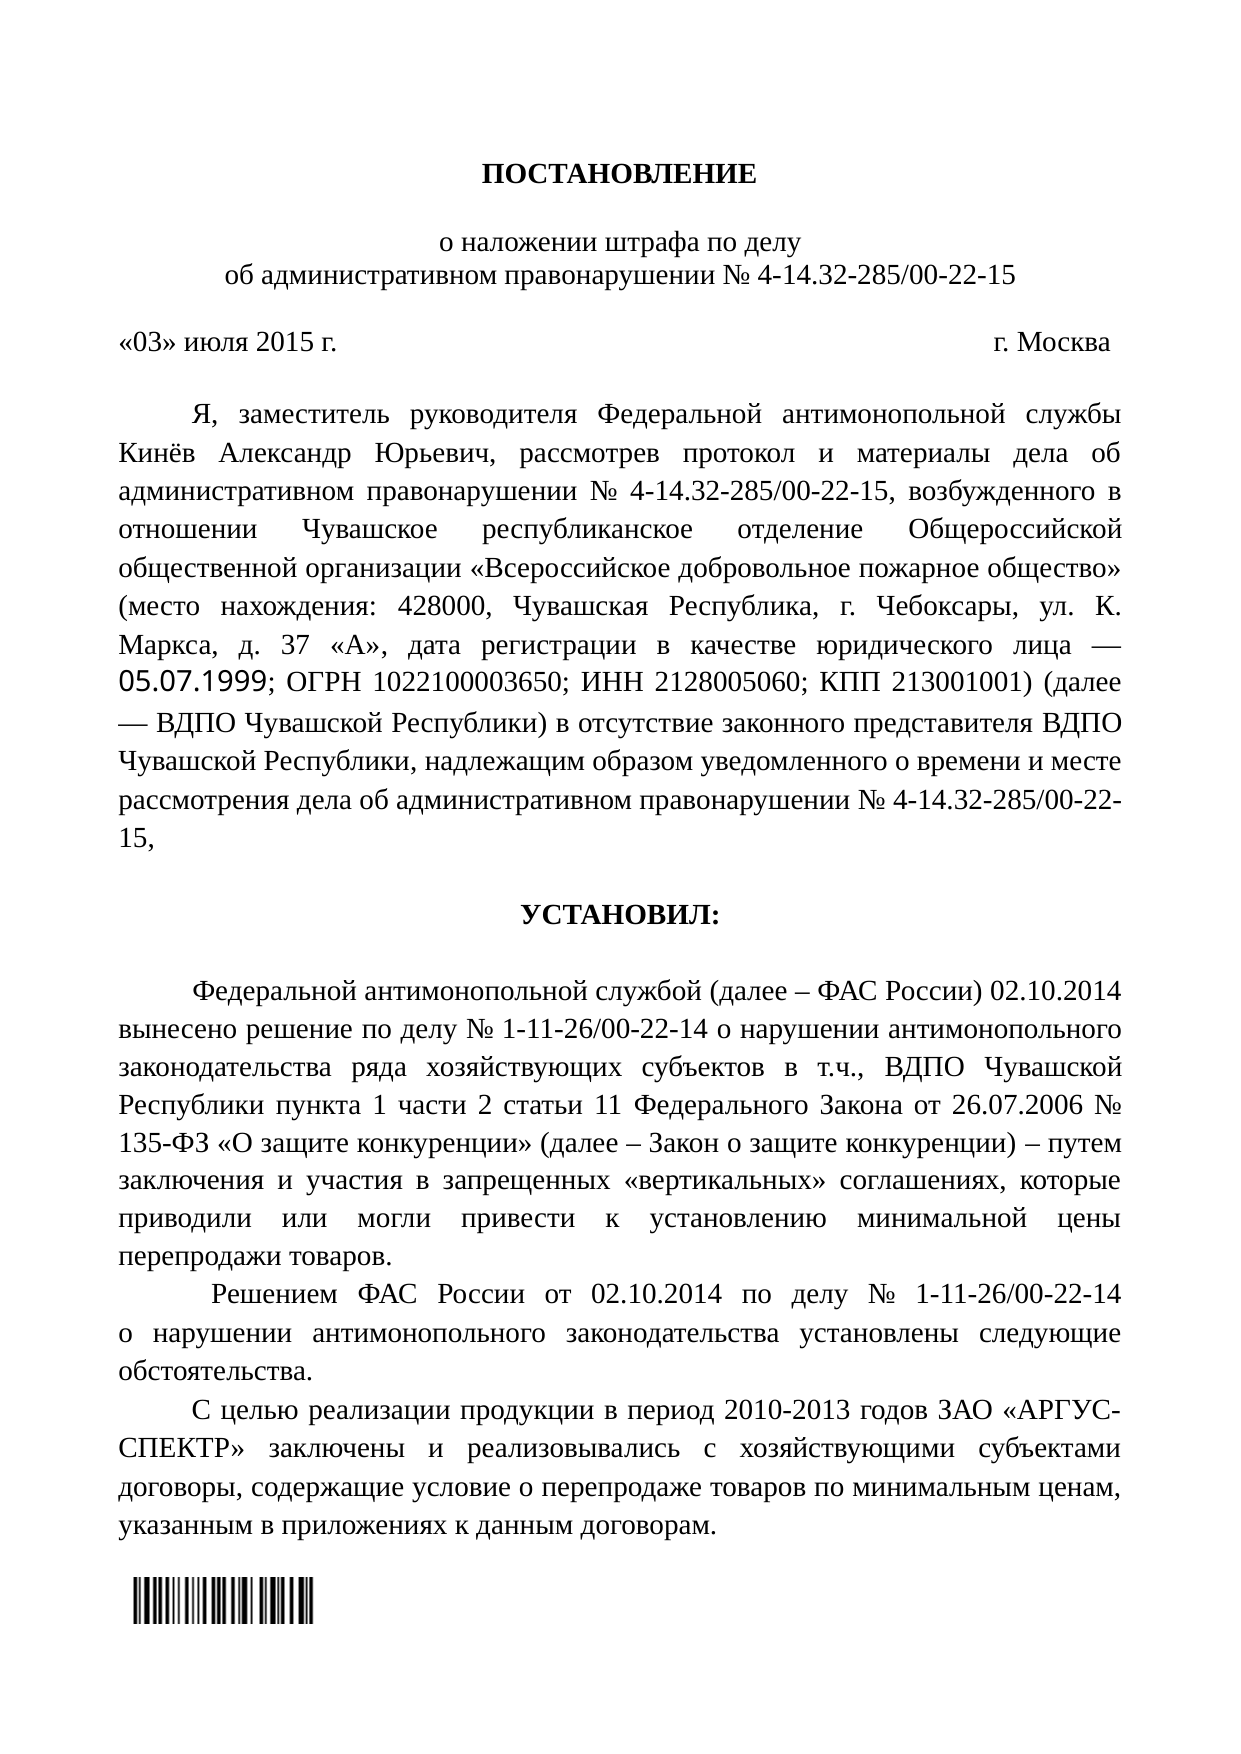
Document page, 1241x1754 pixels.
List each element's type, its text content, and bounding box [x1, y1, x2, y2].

text УСТАНОВИЛ: [118, 892, 1122, 931]
text Я, заместитель руководителя Федеральной антимонопольной службы Кинёв Александр Юрьевич, рассмотрев протокол и материалы дела об административном правонарушении № 4-14.32-285/00-22-15, возбужденного в отношении Чувашское республиканское отделение Общероссийской общественной организации «Всероссийское добровольное пожарное общество» (место нахождения: 428000, Чувашская Республика, г. Чебоксары, ул. К. Маркса, д. 37 «А», дата регистрации в качестве юридического лица — 05.07.1999; ОГРН 1022100003650; ИНН 2128005060; КПП 213001001) (далее — ВДПО Чувашской Республики) в отсутствие законного представителя ВДПО Чувашской Республики, надлежащим образом уведомленного о времени и месте рассмотрения дела об административном правонарушении № 4-14.32-285/00-22-15, [118, 391, 1122, 854]
text о наложении штрафа по делу [118, 224, 1122, 257]
text об административном правонарушении № 4-14.32-285/00-22-15 [118, 257, 1122, 291]
text Федеральной антимонопольной службой (далее – ФАС России) 02.10.2014 вынесено решение по делу № 1-11-26/00-22-14 о нарушении антимонопольного законодательства ряда хозяйствующих субъектов в т.ч., ВДПО Чувашской Республики пункта 1 части 2 статьи 11 Федерального Закона от 26.07.2006 № 135-ФЗ «О защите конкуренции» (далее – Закон о защите конкуренции) – путем заключения и участия в запрещенных «вертикальных» соглашениях, которые приводили или могли привести к установлению минимальной цены перепродажи товаров. [118, 969, 1122, 1272]
picture [118, 1577, 331, 1624]
text Решением ФАС России от 02.10.2014 по делу № 1-11-26/00-22-14 о нарушении антимонопольного законодательства установлены следующие обстоятельства. [118, 1272, 1122, 1387]
text ПОСТАНОВЛЕНИЕ [117, 157, 1122, 190]
text «03» июля 2015 г. г. Москва [118, 324, 1122, 358]
text С целью реализации продукции в период 2010-2013 годов ЗАО «АРГУС-СПЕКТР» заключены и реализовывались с хозяйствующими субъектами договоры, содержащие условие о перепродаже товаров по минимальным ценам, указанным в приложениях к данным договорам. [118, 1387, 1122, 1541]
